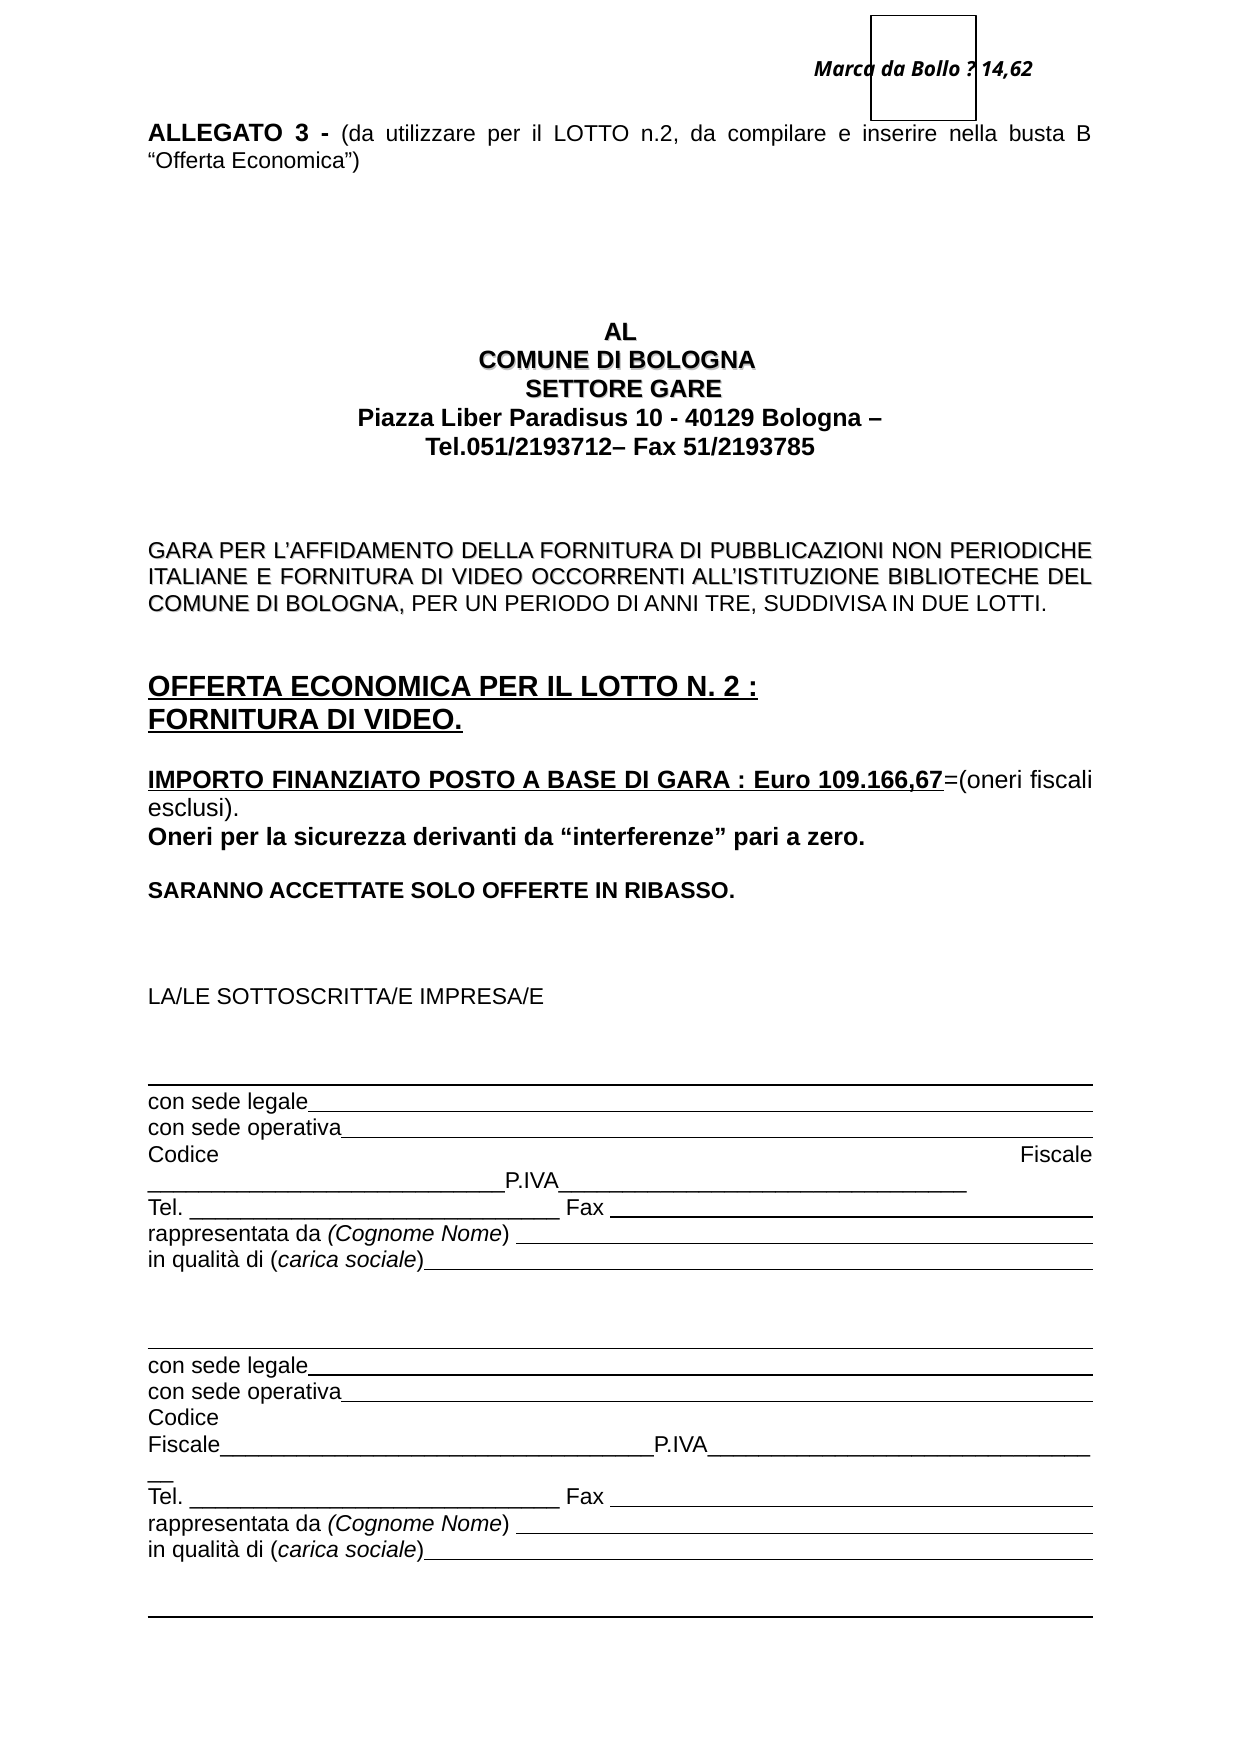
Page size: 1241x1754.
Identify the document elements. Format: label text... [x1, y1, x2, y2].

text con sede operativa [148, 1378, 1093, 1404]
text Piazza Liber Paradisus 10 - 40129 Bologna – [148, 403, 1093, 432]
text in qualità di (carica sociale) [148, 1536, 1093, 1562]
text Oneri per la sicurezza derivanti da “interferenze” pari a zero. [148, 822, 1093, 851]
text AL [148, 317, 1093, 345]
text Codice Fiscale ____________________________P.IVA________________________________ [148, 1141, 1093, 1193]
text IMPORTO FINANZIATO POSTO A BASE DI GARA : Euro 109.166,67=(oneri fiscali esclusi). [148, 764, 1093, 822]
text Tel. _____________________________ Fax [148, 1483, 1093, 1510]
text in qualità di (carica sociale) [148, 1246, 1093, 1272]
text COMUNE DI BOLOGNA [148, 345, 1093, 374]
text GARA PER L’AFFIDAMENTO DELLA FORNITURA DI PUBBLICAZIONI NON PERIODICHE ITALIANE E FORNITURA DI VIDEO OCCORRENTI ALL’ISTITUZIONE BIBLIOTECHE DEL COMUNE DI BOLOGNA, PER UN PERIODO DI ANNI TRE, SUDDIVISA IN DUE LOTTI. [148, 537, 1093, 616]
text con sede operativa [148, 1114, 1093, 1141]
text OFFERTA ECONOMICA PER IL LOTTO N. 2 : [148, 669, 1093, 702]
text ALLEGATO 3 - (da utilizzare per il LOTTO n.2, da compilare e inserire nella busta B “Offerta Economica”) [148, 118, 1093, 173]
text rappresentata da (Cognome Nome) [148, 1220, 1093, 1246]
text LA/LE SOTTOSCRITTA/E IMPRESA/E [148, 983, 1093, 1009]
text Tel. _____________________________ Fax [148, 1193, 1093, 1220]
text con sede legale [148, 1352, 1093, 1378]
text Codice Fiscale__________________________________P.IVA________________________________ [148, 1404, 1093, 1483]
text FORNITURA DI VIDEO. [148, 702, 1093, 736]
text SARANNO ACCETTATE SOLO OFFERTE IN RIBASSO. [148, 877, 1122, 903]
text SETTORE GARE [148, 374, 1093, 403]
text rappresentata da (Cognome Nome) [148, 1510, 1093, 1536]
text con sede legale [148, 1088, 1093, 1114]
text Tel.051/2193712– Fax 51/2193785 [148, 432, 1093, 460]
